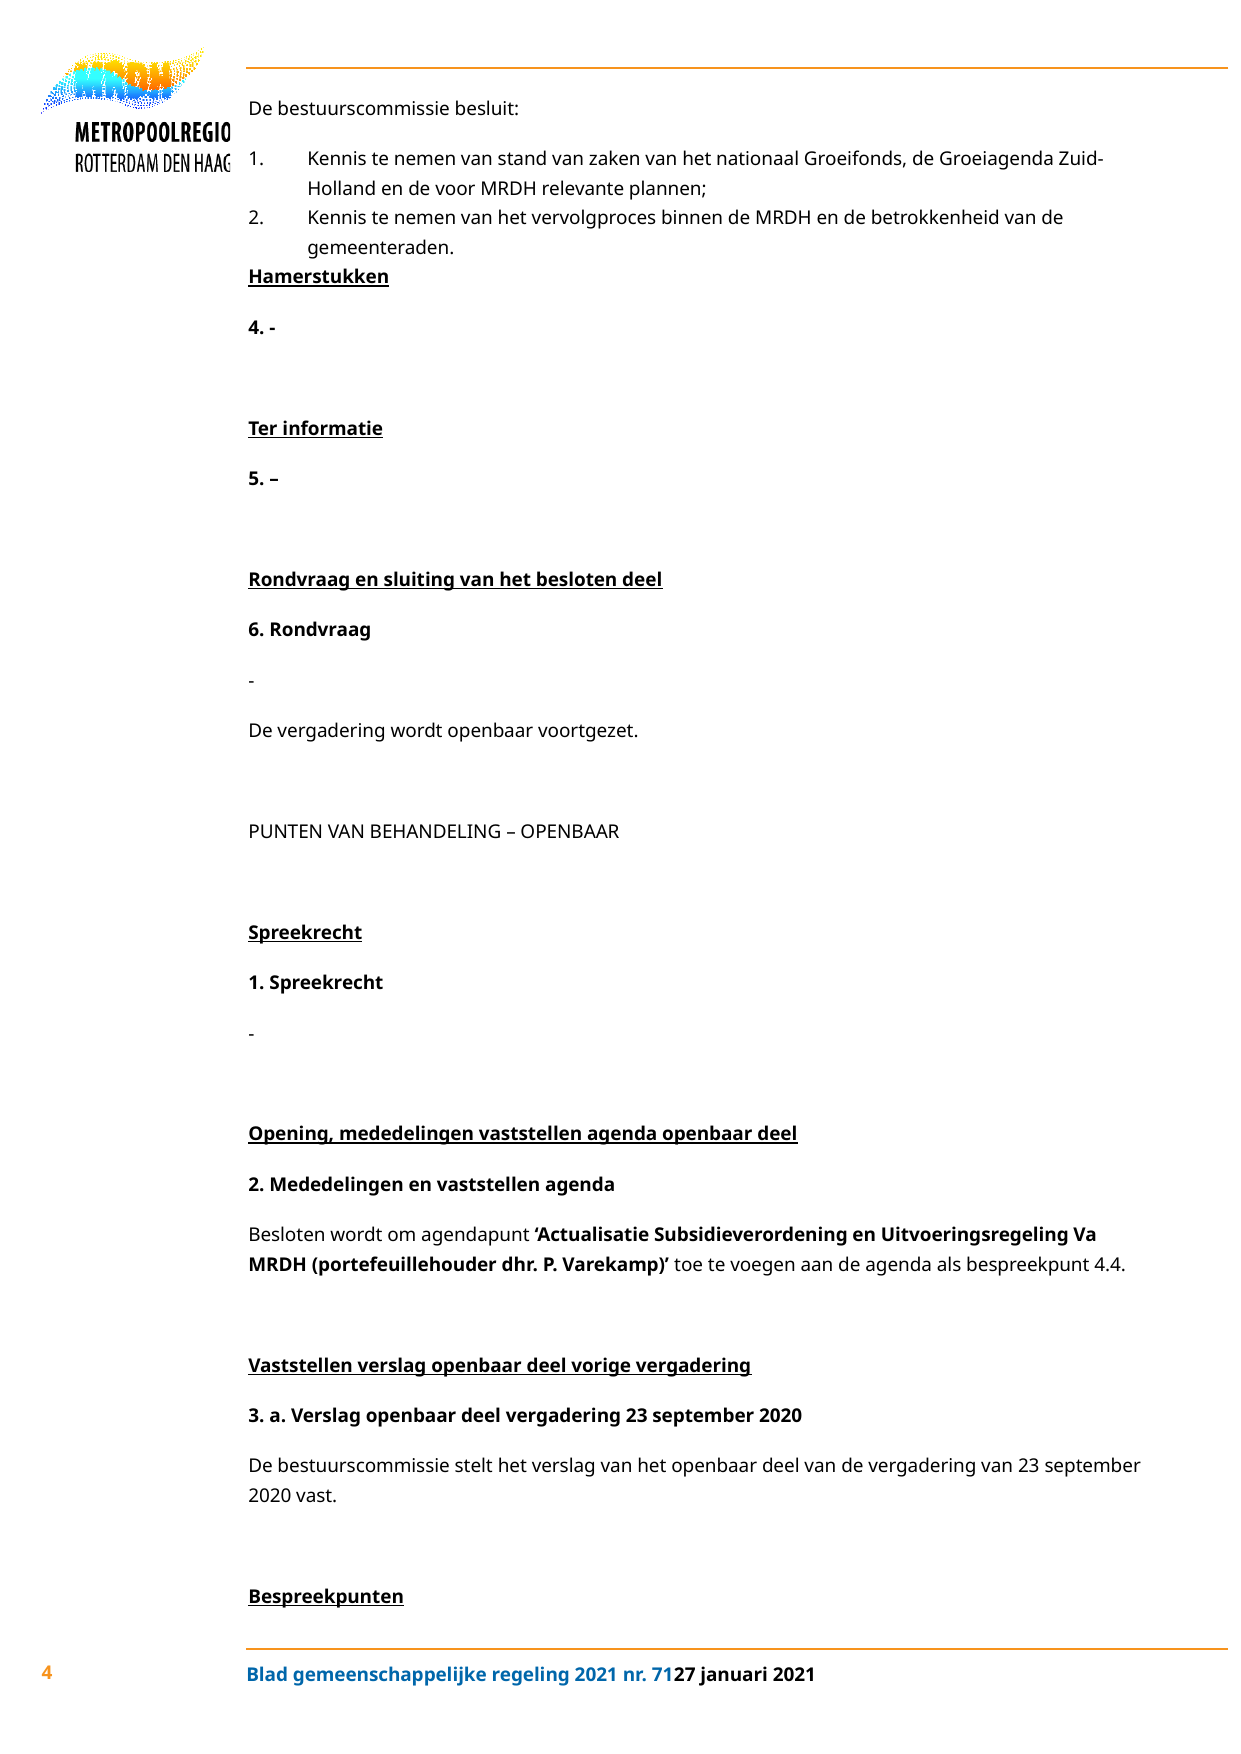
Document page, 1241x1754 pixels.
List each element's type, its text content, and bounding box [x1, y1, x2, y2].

text 5. – [248, 465, 1152, 491]
text - [248, 1020, 1152, 1046]
list Kennis te nemen van stand van zaken van het nationaal Groeifonds, de Groeiagenda Zuid-Holland en de voor MRDH relevante plannen; [248, 145, 1152, 201]
text 2. Mededelingen en vaststellen agenda [248, 1171, 1152, 1197]
text Opening, mededelingen vaststellen agenda openbaar deel [248, 1121, 1152, 1146]
text De vergadering wordt openbaar voortgezet. [248, 717, 1152, 743]
text De bestuurscommissie stelt het verslag van het openbaar deel van de vergadering van 23 september 2020 vast. [248, 1453, 1152, 1508]
picture [41, 47, 231, 172]
text Hamerstukken [248, 263, 1152, 289]
text Ter informatie [248, 415, 1152, 441]
text 1. Spreekrecht [248, 969, 1152, 995]
text Vaststellen verslag openbaar deel vorige vergadering [248, 1352, 1152, 1378]
text 3. a. Verslag openbaar deel vergadering 23 september 2020 [248, 1402, 1152, 1428]
text - [248, 667, 1152, 693]
text De bestuurscommissie besluit: [248, 95, 1152, 121]
list Kennis te nemen van het vervolgproces binnen de MRDH en de betrokkenheid van de gemeenteraden. [248, 204, 1152, 260]
text 4. - [248, 314, 1152, 340]
text Besloten wordt om agendapunt ‘Actualisatie Subsidieverordening en Uitvoeringsregeling Va MRDH (portefeuillehouder dhr. P. Varekamp)’ toe te voegen aan de agenda als bespreekpunt 4.4. [248, 1221, 1152, 1277]
text Bespreekpunten [248, 1583, 1152, 1609]
text 6. Rondvraag [248, 616, 1152, 642]
text Spreekrecht [248, 919, 1152, 945]
text Rondvraag en sluiting van het besloten deel [248, 566, 1152, 592]
text PUNTEN VAN BEHANDELING – OPENBAAR [248, 818, 1152, 844]
